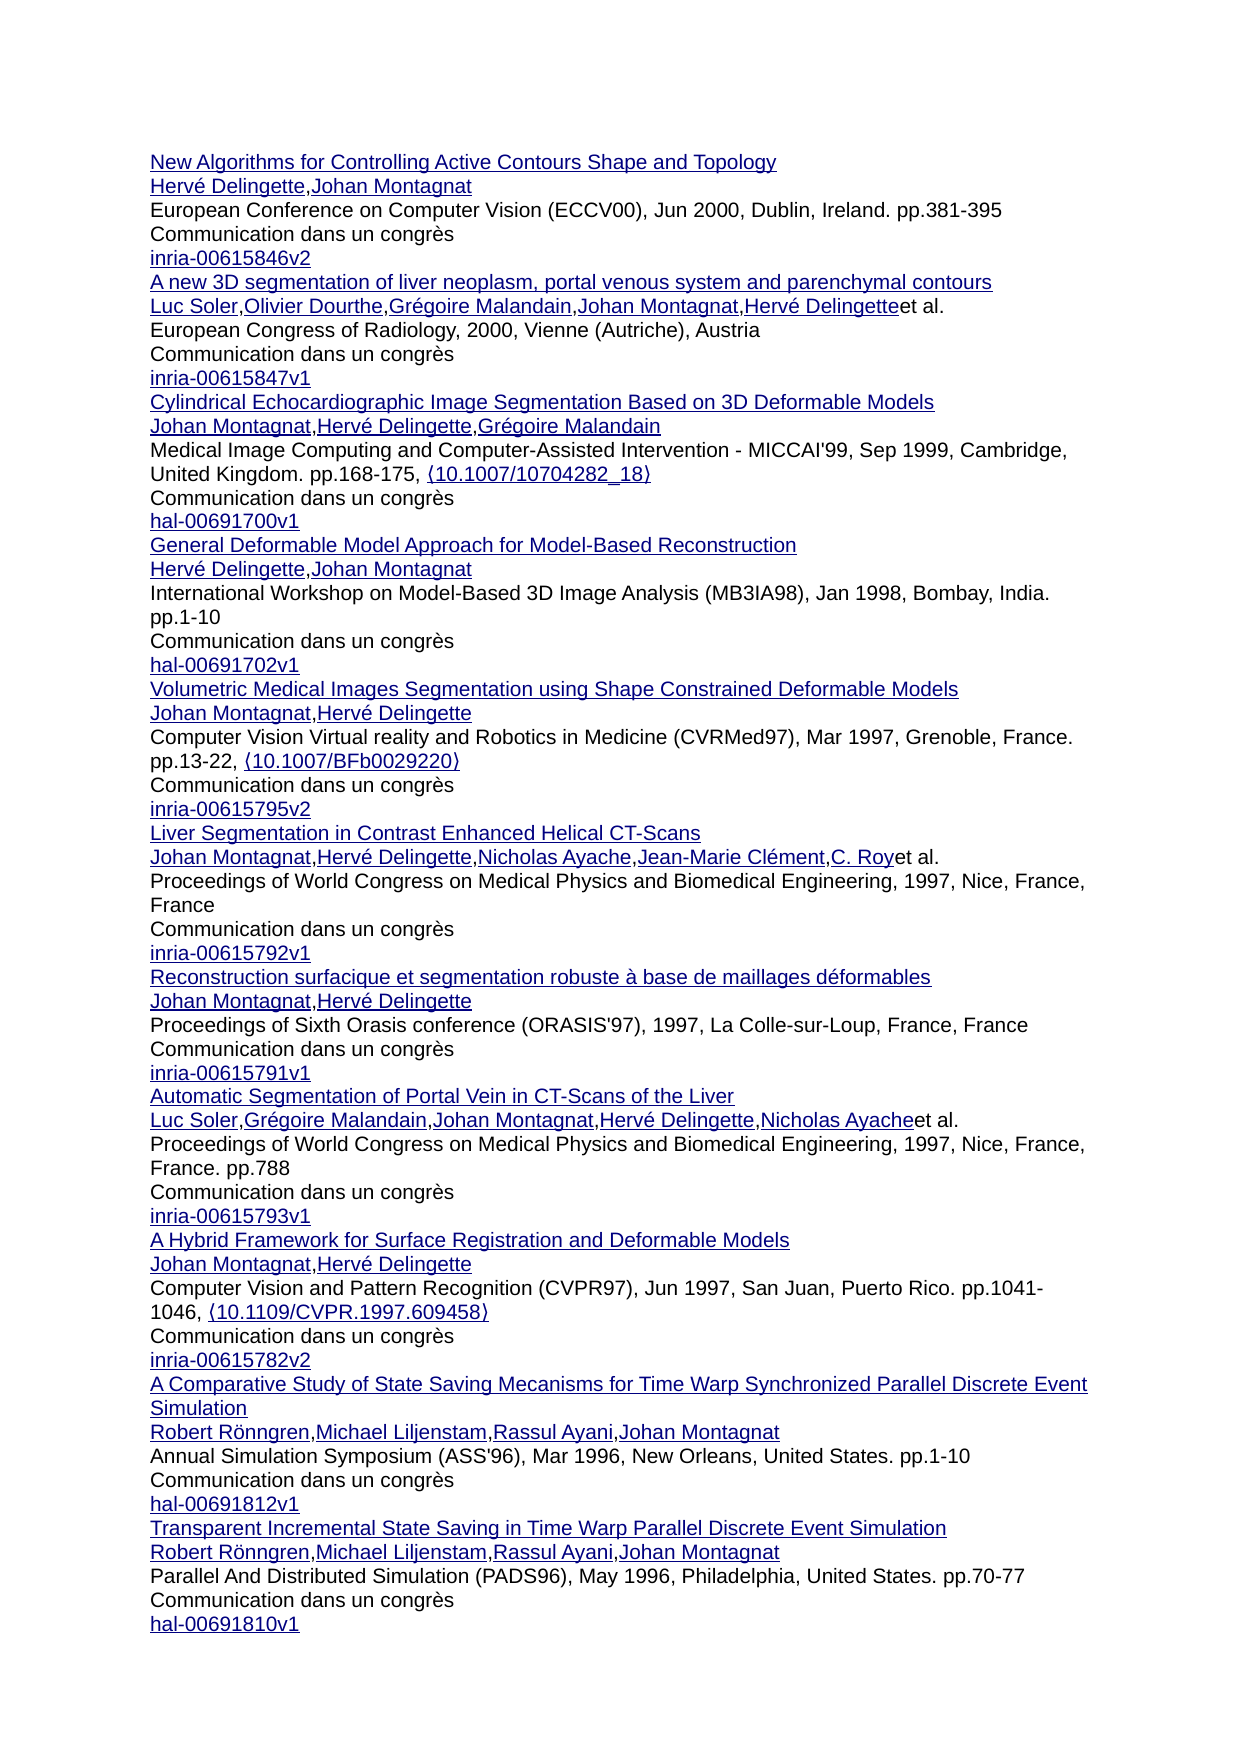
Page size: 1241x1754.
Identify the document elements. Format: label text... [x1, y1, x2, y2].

table_cell Transparent Incremental State Saving in Time Warp Parallel Discrete Event Simulation Robert Rönngren,Michael Liljenstam,Rassul Ayani,Johan Montagnat Parallel And Distributed Simulation (PADS96), May 1996, Philadelphia, United States. pp.70-77 Communication dans un congrès hal-00691810v1 [150, 1516, 1090, 1635]
table_cell Reconstruction surfacique et segmentation robuste à base de maillages déformables Johan Montagnat,Hervé Delingette Proceedings of Sixth Orasis conference (ORASIS'97), 1997, La Colle-sur-Loup, France, France Communication dans un congrès inria-00615791v1 [150, 965, 1090, 1084]
table_cell A new 3D segmentation of liver neoplasm, portal venous system and parenchymal contours Luc Soler,Olivier Dourthe,Grégoire Malandain,Johan Montagnat,Hervé Delingetteet al. European Congress of Radiology, 2000, Vienne (Autriche), Austria Communication dans un congrès inria-00615847v1 [150, 270, 1090, 389]
table_cell Volumetric Medical Images Segmentation using Shape Constrained Deformable Models Johan Montagnat,Hervé Delingette Computer Vision Virtual reality and Robotics in Medicine (CVRMed97), Mar 1997, Grenoble, France. pp.13-22, ⟨10.1007/BFb0029220⟩ Communication dans un congrès inria-00615795v2 [150, 677, 1090, 821]
table_cell General Deformable Model Approach for Model-Based Reconstruction Hervé Delingette,Johan Montagnat International Workshop on Model-Based 3D Image Analysis (MB3IA98), Jan 1998, Bombay, India. pp.1-10 Communication dans un congrès hal-00691702v1 [150, 533, 1090, 677]
table_cell Cylindrical Echocardiographic Image Segmentation Based on 3D Deformable Models Johan Montagnat,Hervé Delingette,Grégoire Malandain Medical Image Computing and Computer-Assisted Intervention - MICCAI'99, Sep 1999, Cambridge, United Kingdom. pp.168-175, ⟨10.1007/10704282_18⟩ Communication dans un congrès hal-00691700v1 [150, 390, 1090, 533]
table_cell Liver Segmentation in Contrast Enhanced Helical CT-Scans Johan Montagnat,Hervé Delingette,Nicholas Ayache,Jean-Marie Clément,C. Royet al. Proceedings of World Congress on Medical Physics and Biomedical Engineering, 1997, Nice, France, France Communication dans un congrès inria-00615792v1 [150, 821, 1090, 964]
table_cell A Hybrid Framework for Surface Registration and Deformable Models Johan Montagnat,Hervé Delingette Computer Vision and Pattern Recognition (CVPR97), Jun 1997, San Juan, Puerto Rico. pp.1041-1046, ⟨10.1109/CVPR.1997.609458⟩ Communication dans un congrès inria-00615782v2 [150, 1228, 1090, 1372]
table_cell New Algorithms for Controlling Active Contours Shape and Topology Hervé Delingette,Johan Montagnat European Conference on Computer Vision (ECCV00), Jun 2000, Dublin, Ireland. pp.381-395 Communication dans un congrès inria-00615846v2 [150, 150, 1090, 270]
table_cell A Comparative Study of State Saving Mecanisms for Time Warp Synchronized Parallel Discrete Event Simulation Robert Rönngren,Michael Liljenstam,Rassul Ayani,Johan Montagnat Annual Simulation Symposium (ASS'96), Mar 1996, New Orleans, United States. pp.1-10 Communication dans un congrès hal-00691812v1 [150, 1372, 1090, 1516]
table_cell Automatic Segmentation of Portal Vein in CT-Scans of the Liver Luc Soler,Grégoire Malandain,Johan Montagnat,Hervé Delingette,Nicholas Ayacheet al. Proceedings of World Congress on Medical Physics and Biomedical Engineering, 1997, Nice, France, France. pp.788 Communication dans un congrès inria-00615793v1 [150, 1084, 1090, 1228]
